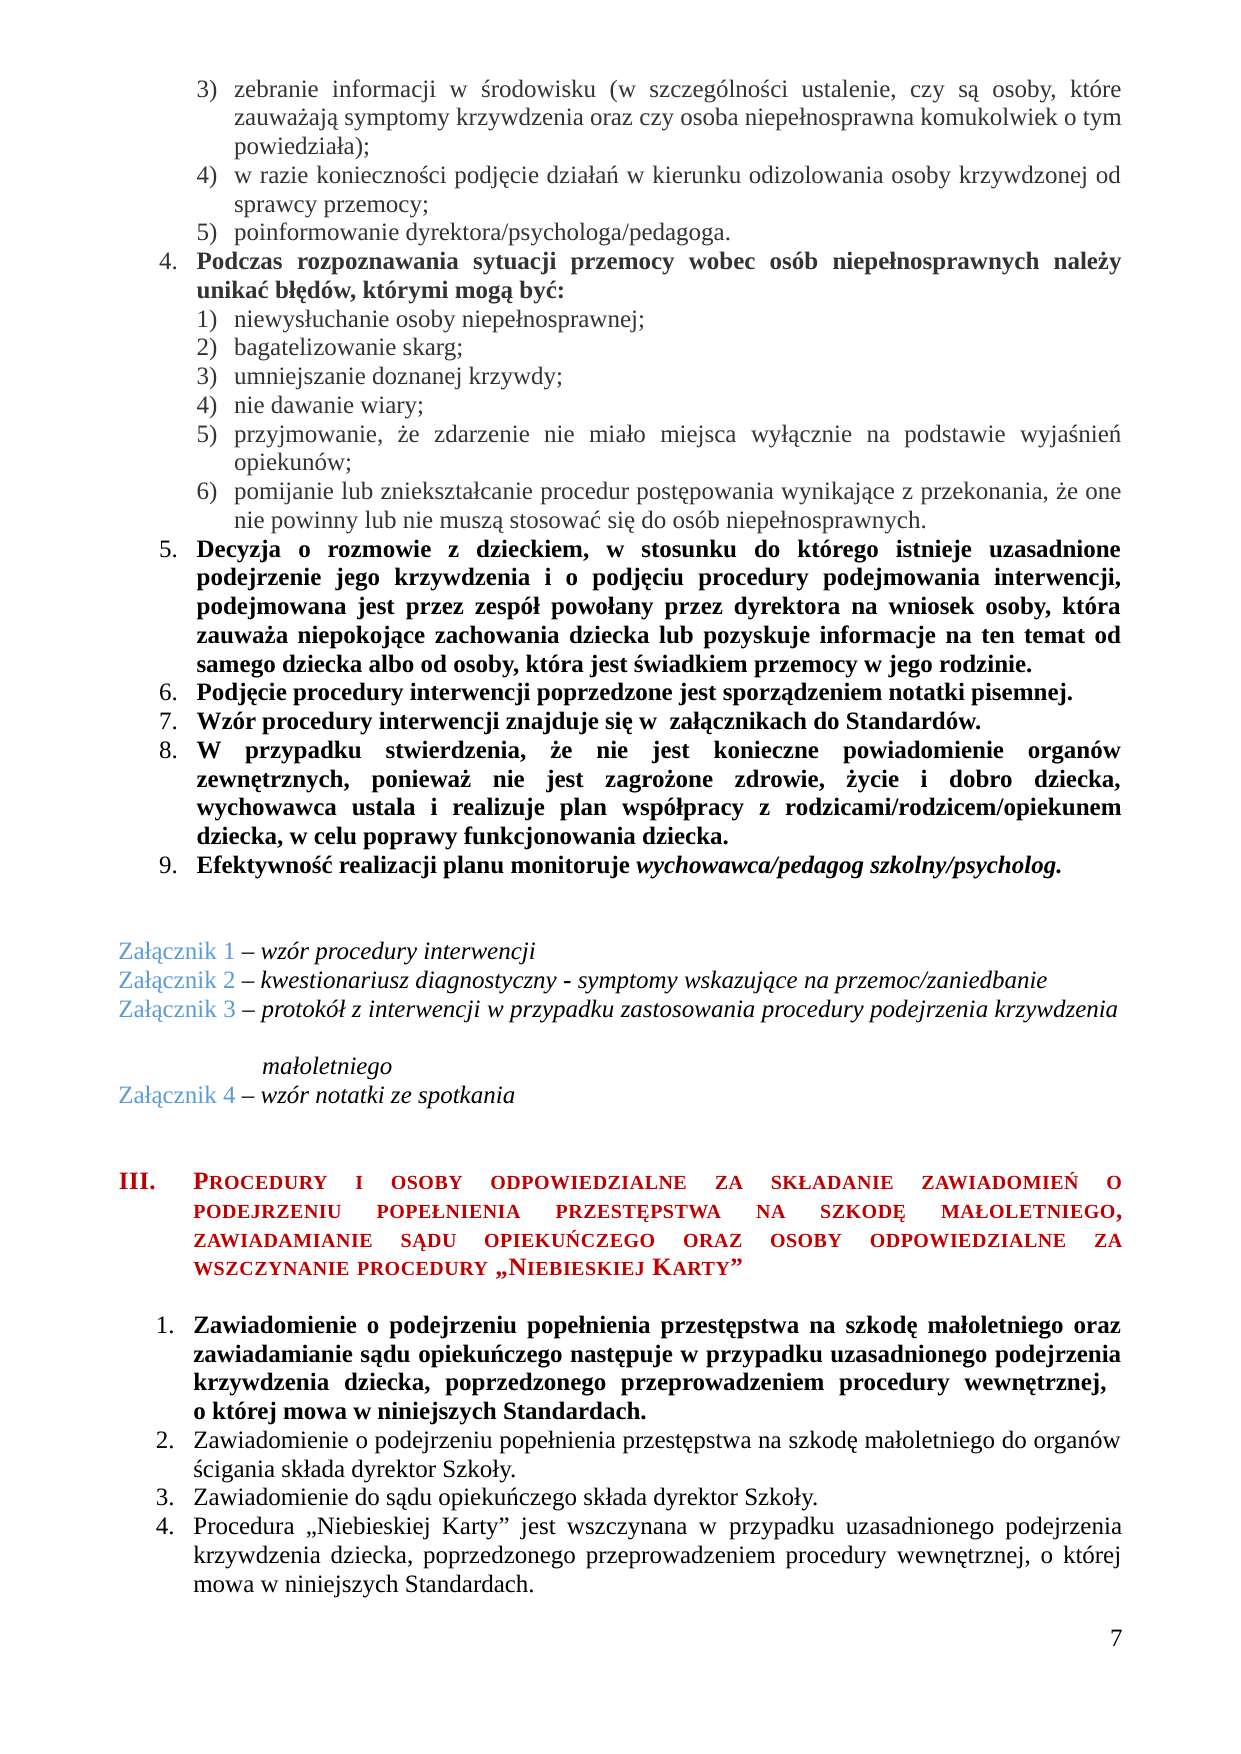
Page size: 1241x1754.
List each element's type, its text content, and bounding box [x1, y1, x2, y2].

list przyjmowanie, że zdarzenie nie miało miejsca wyłącznie na podstawie wyjaśnień opiekunów; [196, 419, 1122, 476]
text Załącznik 2 – kwestionariusz diagnostyczny - symptomy wskazujące na przemoc/zaniedbanie [118, 965, 1122, 994]
list poinformowanie dyrektora/psychologa/pedagoga. [196, 217, 1122, 246]
list nie dawanie wiary; [196, 390, 1122, 419]
list niewysłuchanie osoby niepełnosprawnej; [196, 304, 1122, 332]
list pomijanie lub zniekształcanie procedur postępowania wynikające z przekonania, że one nie powinny lub nie muszą stosować się do osób niepełnosprawnych. [196, 476, 1122, 534]
list Podjęcie procedury interwencji poprzedzone jest sporządzeniem notatki pisemnej. [159, 677, 1122, 706]
list Wzór procedury interwencji znajduje się w załącznikach do Standardów. [159, 706, 1122, 735]
list umniejszanie doznanej krzywdy; [196, 361, 1122, 390]
list zebranie informacji w środowisku (w szczególności ustalenie, czy są osoby, które zauważają symptomy krzywdzenia oraz czy osoba niepełnosprawna komukolwiek o tym powiedziała); [196, 74, 1122, 160]
list Zawiadomienie do sądu opiekuńczego składa dyrektor Szkoły. [156, 1482, 1122, 1511]
list bagatelizowanie skarg; [196, 332, 1122, 361]
list W przypadku stwierdzenia, że nie jest konieczne powiadomienie organów zewnętrznych, ponieważ nie jest zagrożone zdrowie, życie i dobro dziecka, wychowawca ustala i realizuje plan współpracy z rodzicami/rodzicem/opiekunem dziecka, w celu poprawy funkcjonowania dziecka. [159, 735, 1122, 850]
list w razie konieczności podjęcie działań w kierunku odizolowania osoby krzywdzonej od sprawcy przemocy; [196, 160, 1122, 217]
list Zawiadomienie o podejrzeniu popełnienia przestępstwa na szkodę małoletniego do organów ścigania składa dyrektor Szkoły. [156, 1425, 1122, 1482]
text Załącznik 3 – protokół z interwencji w przypadku zastosowania procedury podejrzenia krzywdzenia małoletniego [118, 994, 1122, 1080]
list Podczas rozpoznawania sytuacji przemocy wobec osób niepełnosprawnych należy unikać błędów, którymi mogą być: [159, 246, 1122, 304]
list Decyzja o rozmowie z dzieckiem, w stosunku do którego istnieje uzasadnione podejrzenie jego krzywdzenia i o podjęciu procedury podejmowania interwencji, podejmowana jest przez zespół powołany przez dyrektora na wniosek osoby, która zauważa niepokojące zachowania dziecka lub pozyskuje informacje na ten temat od samego dziecka albo od osoby, która jest świadkiem przemocy w jego rodzinie. [159, 534, 1122, 677]
list Efektywność realizacji planu monitoruje wychowawca/pedagog szkolny/psycholog. [159, 850, 1122, 879]
text Załącznik 4 – wzór notatki ze spotkania [118, 1080, 1122, 1109]
list Procedury i osoby odpowiedzialne za składanie zawiadomień o podejrzeniu popełnienia przestępstwa na szkodę małoletniego, zawiadamianie sądu opiekuńczego oraz osoby odpowiedzialne za wszczynanie procedury „Niebieskiej Karty” [156, 1166, 1122, 1281]
list Procedura „Niebieskiej Karty” jest wszczynana w przypadku uzasadnionego podejrzenia krzywdzenia dziecka, poprzedzonego przeprowadzeniem procedury wewnętrznej, o której mowa w niniejszych Standardach. [156, 1511, 1122, 1597]
list Zawiadomienie o podejrzeniu popełnienia przestępstwa na szkodę małoletniego oraz zawiadamianie sądu opiekuńczego następuje w przypadku uzasadnionego podejrzenia krzywdzenia dziecka, poprzedzonego przeprowadzeniem procedury wewnętrznej, o której mowa w niniejszych Standardach. [156, 1310, 1122, 1425]
text Załącznik 1 – wzór procedury interwencji [118, 936, 1122, 965]
